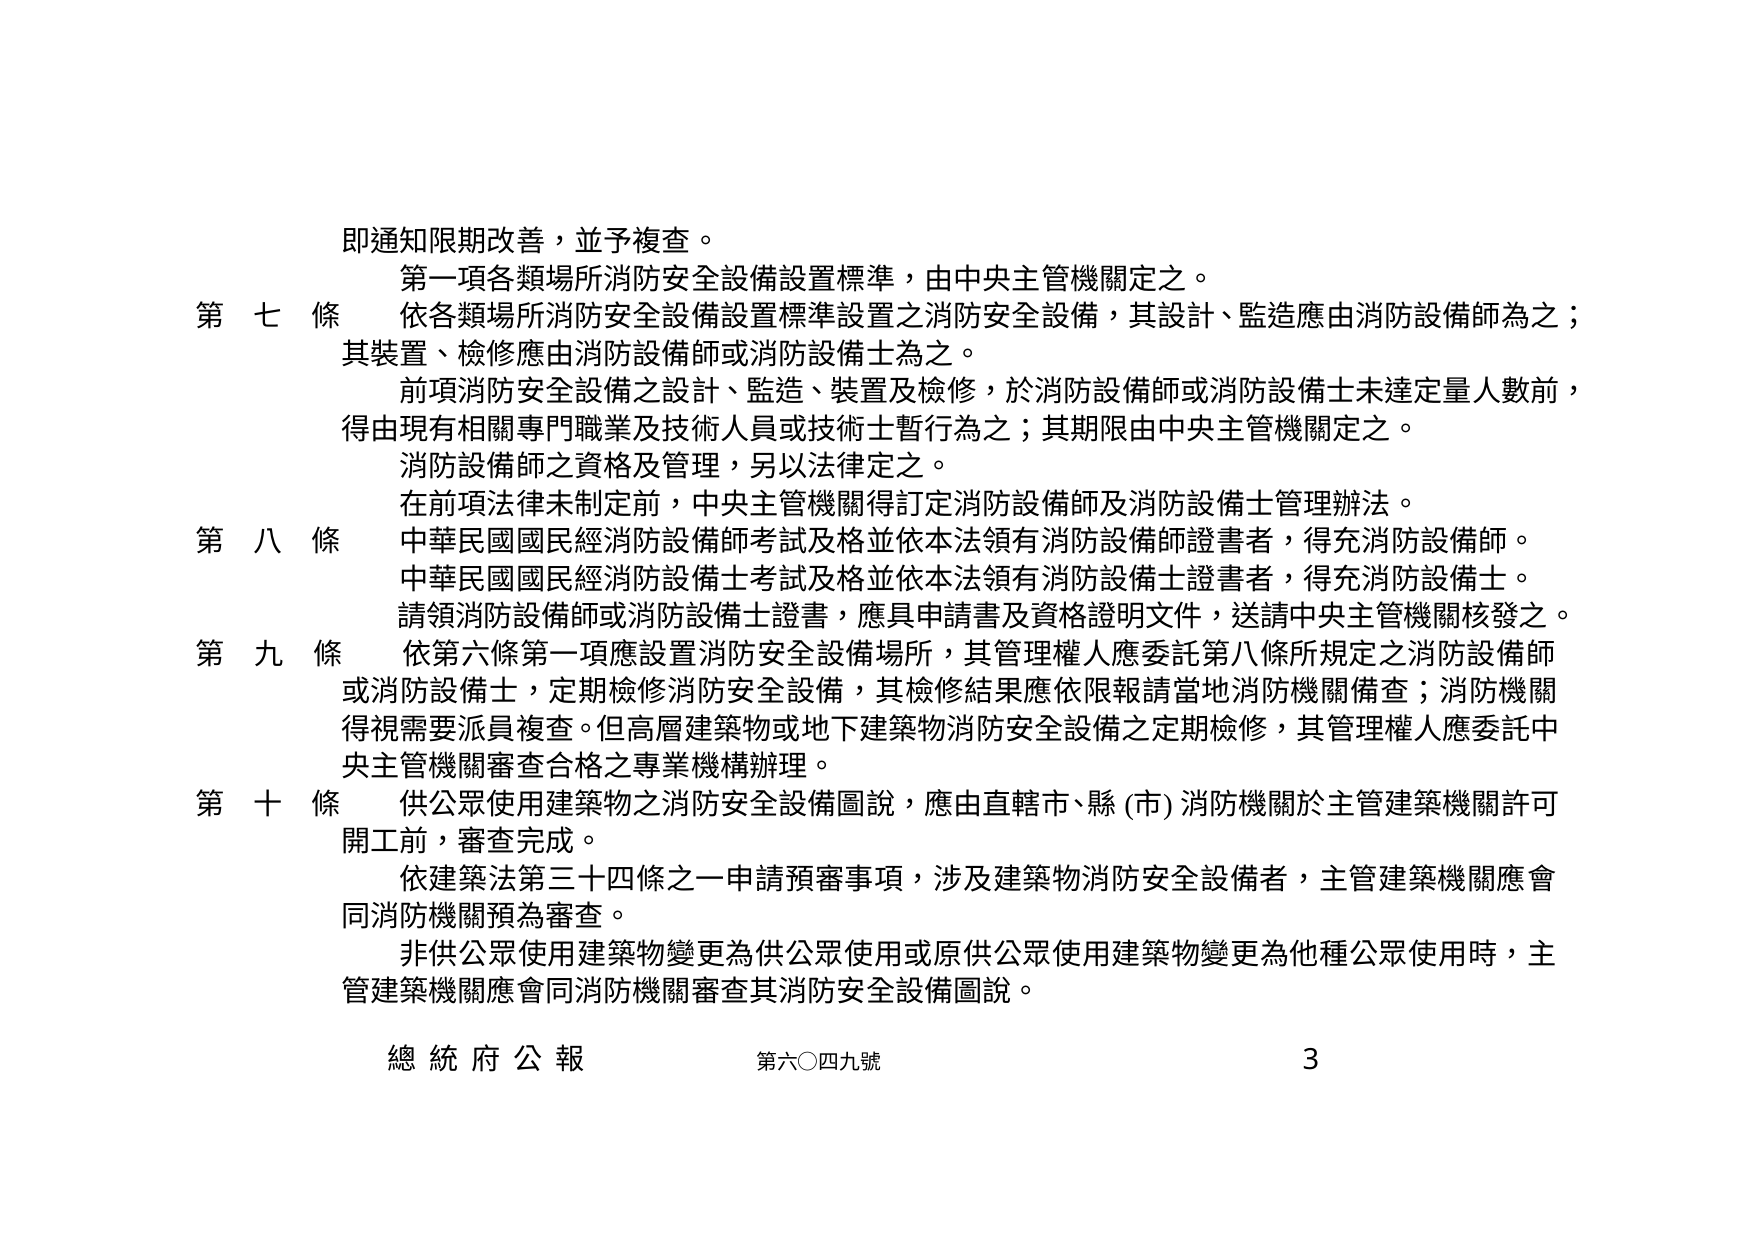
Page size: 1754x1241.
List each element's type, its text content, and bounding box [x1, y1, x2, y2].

text 消防設備師之資格及管理，另以法律定之。 [341, 447, 1559, 484]
text 依建築法第三十四條之一申請預審事項，涉及建築物消防安全設備者，主管建築機關應會同消防機關預為審查。 [341, 859, 1559, 934]
text 第 七 條 依各類場所消防安全設備設置標準設置之消防安全設備，其設計、監造應由消防設備師為之；其裝置、檢修應由消防設備師或消防設備士為之。 [195, 297, 1559, 372]
text 在前項法律未制定前，中央主管機關得訂定消防設備師及消防設備士管理辦法。 [341, 484, 1559, 522]
text 請領消防設備師或消防設備士證書，應具申請書及資格證明文件，送請中央主管機關核發之。 [341, 597, 1559, 634]
text 第 八 條 中華民國國民經消防設備師考試及格並依本法領有消防設備師證書者，得充消防設備師。 [195, 522, 1559, 559]
text 中華民國國民經消防設備士考試及格並依本法領有消防設備士證書者，得充消防設備士。 [341, 559, 1559, 597]
text 前項消防安全設備之設計、監造、裝置及檢修，於消防設備師或消防設備士未達定量人數前，得由現有相關專門職業及技術人員或技術士暫行為之；其期限由中央主管機關定之。 [341, 372, 1559, 447]
text 即通知限期改善，並予複查。 [341, 222, 1559, 259]
text 第 九 條 依第六條第一項應設置消防安全設備場所，其管理權人應委託第八條所規定之消防設備師或消防設備士，定期檢修消防安全設備，其檢修結果應依限報請當地消防機關備查；消防機關得視需要派員複查。但高層建築物或地下建築物消防安全設備之定期檢修，其管理權人應委託中央主管機關審查合格之專業機構辦理。 [195, 634, 1559, 784]
text 第 十 條 供公眾使用建築物之消防安全設備圖說，應由直轄市、縣 (市) 消防機關於主管建築機關許可開工前，審查完成。 [195, 784, 1559, 859]
text 非供公眾使用建築物變更為供公眾使用或原供公眾使用建築物變更為他種公眾使用時，主管建築機關應會同消防機關審查其消防安全設備圖說。 [341, 934, 1559, 1009]
text 第一項各類場所消防安全設備設置標準，由中央主管機關定之。 [341, 259, 1559, 297]
